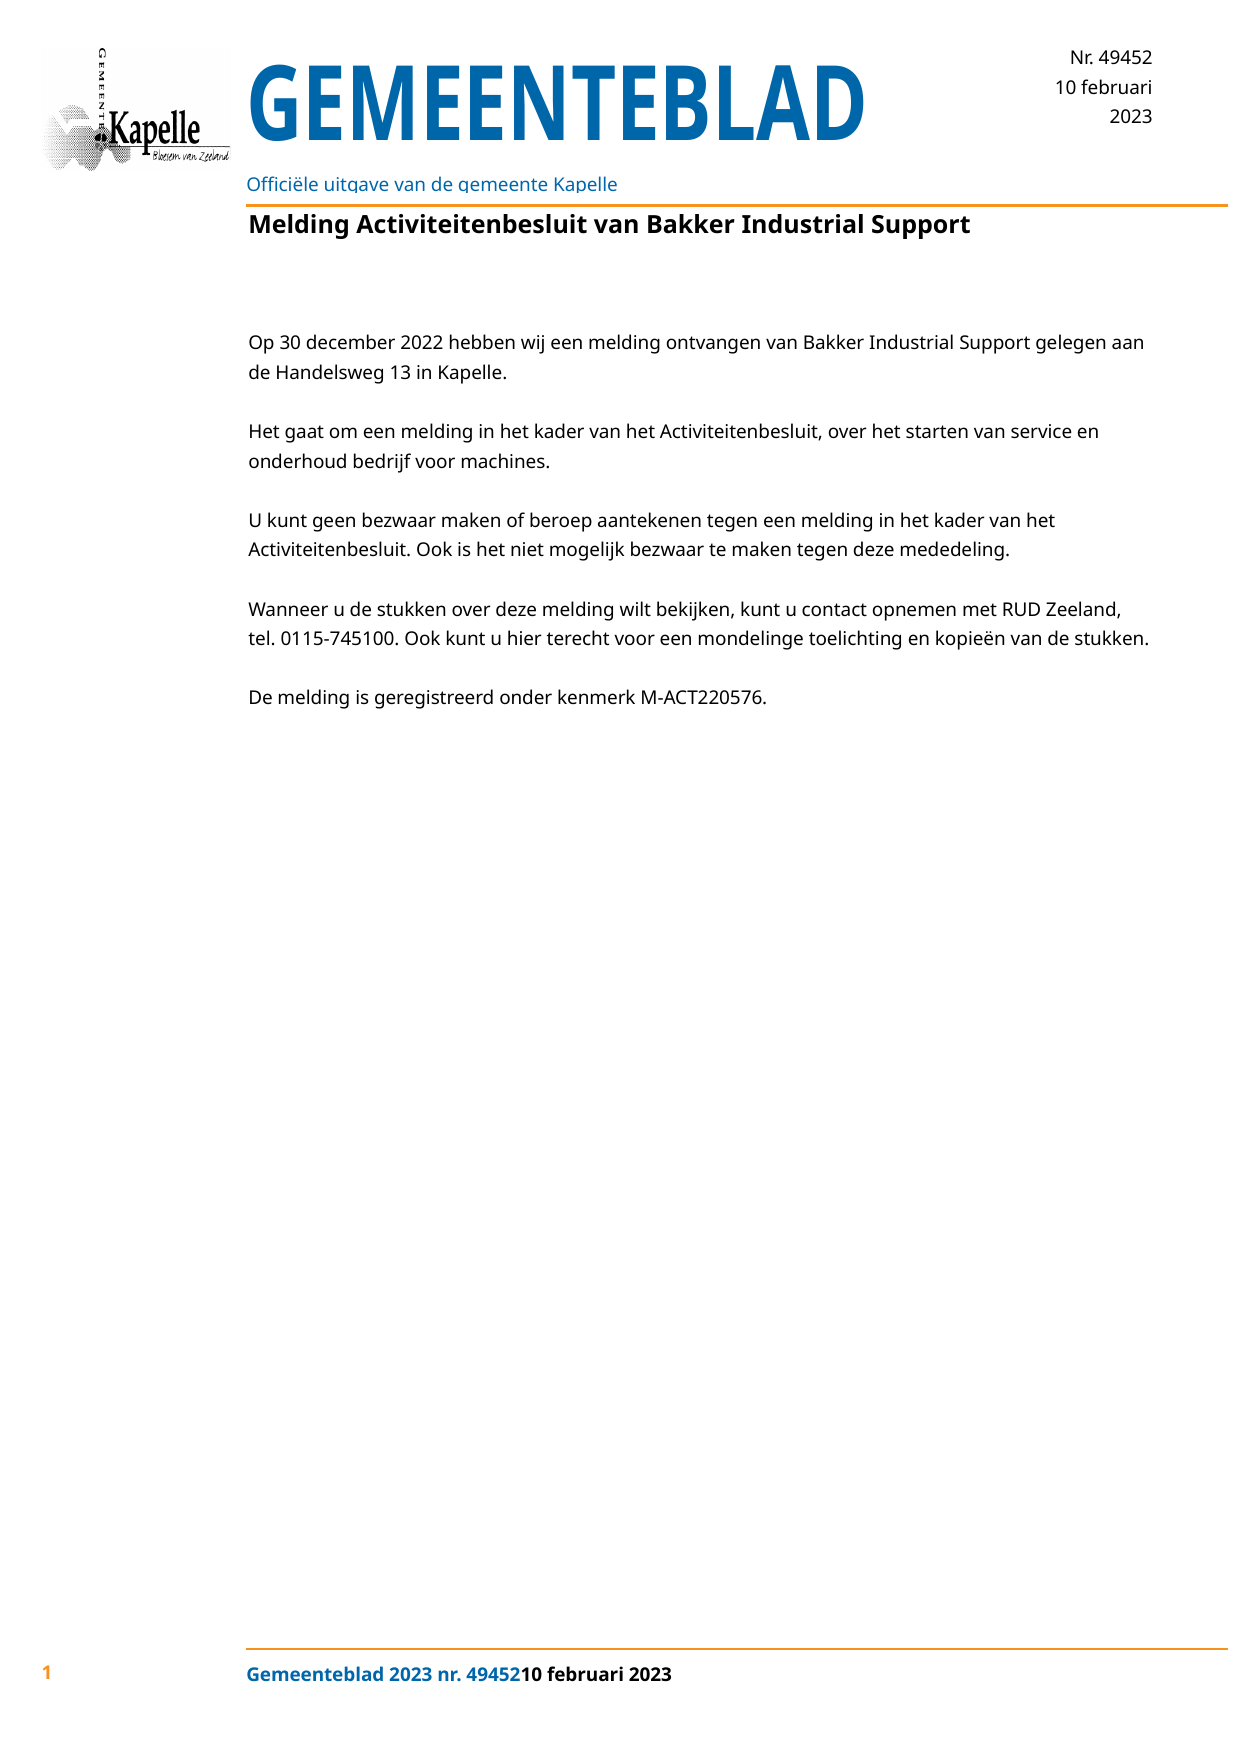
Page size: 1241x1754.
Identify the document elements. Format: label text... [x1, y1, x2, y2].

text De melding is geregistreerd onder kenmerk M-ACT220576. [248, 684, 1152, 710]
text Op 30 december 2022 hebben wij een melding ontvangen van Bakker Industrial Support gelegen aan de Handelsweg 13 in Kapelle. [248, 329, 1152, 385]
text Wanneer u de stukken over deze melding wilt bekijken, kunt u contact opnemen met RUD Zeeland, tel. 0115-745100. Ook kunt u hier terecht voor een mondelinge toelichting en kopieën van de stukken. [248, 596, 1152, 651]
picture [41, 47, 231, 172]
text Melding Activiteitenbesluit van Bakker Industrial Support [248, 207, 1152, 241]
text U kunt geen bezwaar maken of beroep aantekenen tegen een melding in het kader van het Activiteitenbesluit. Ook is het niet mogelijk bezwaar te maken tegen deze mededeling. [248, 507, 1152, 562]
text Het gaat om een melding in het kader van het Activiteitenbesluit, over het starten van service en onderhoud bedrijf voor machines. [248, 418, 1152, 473]
